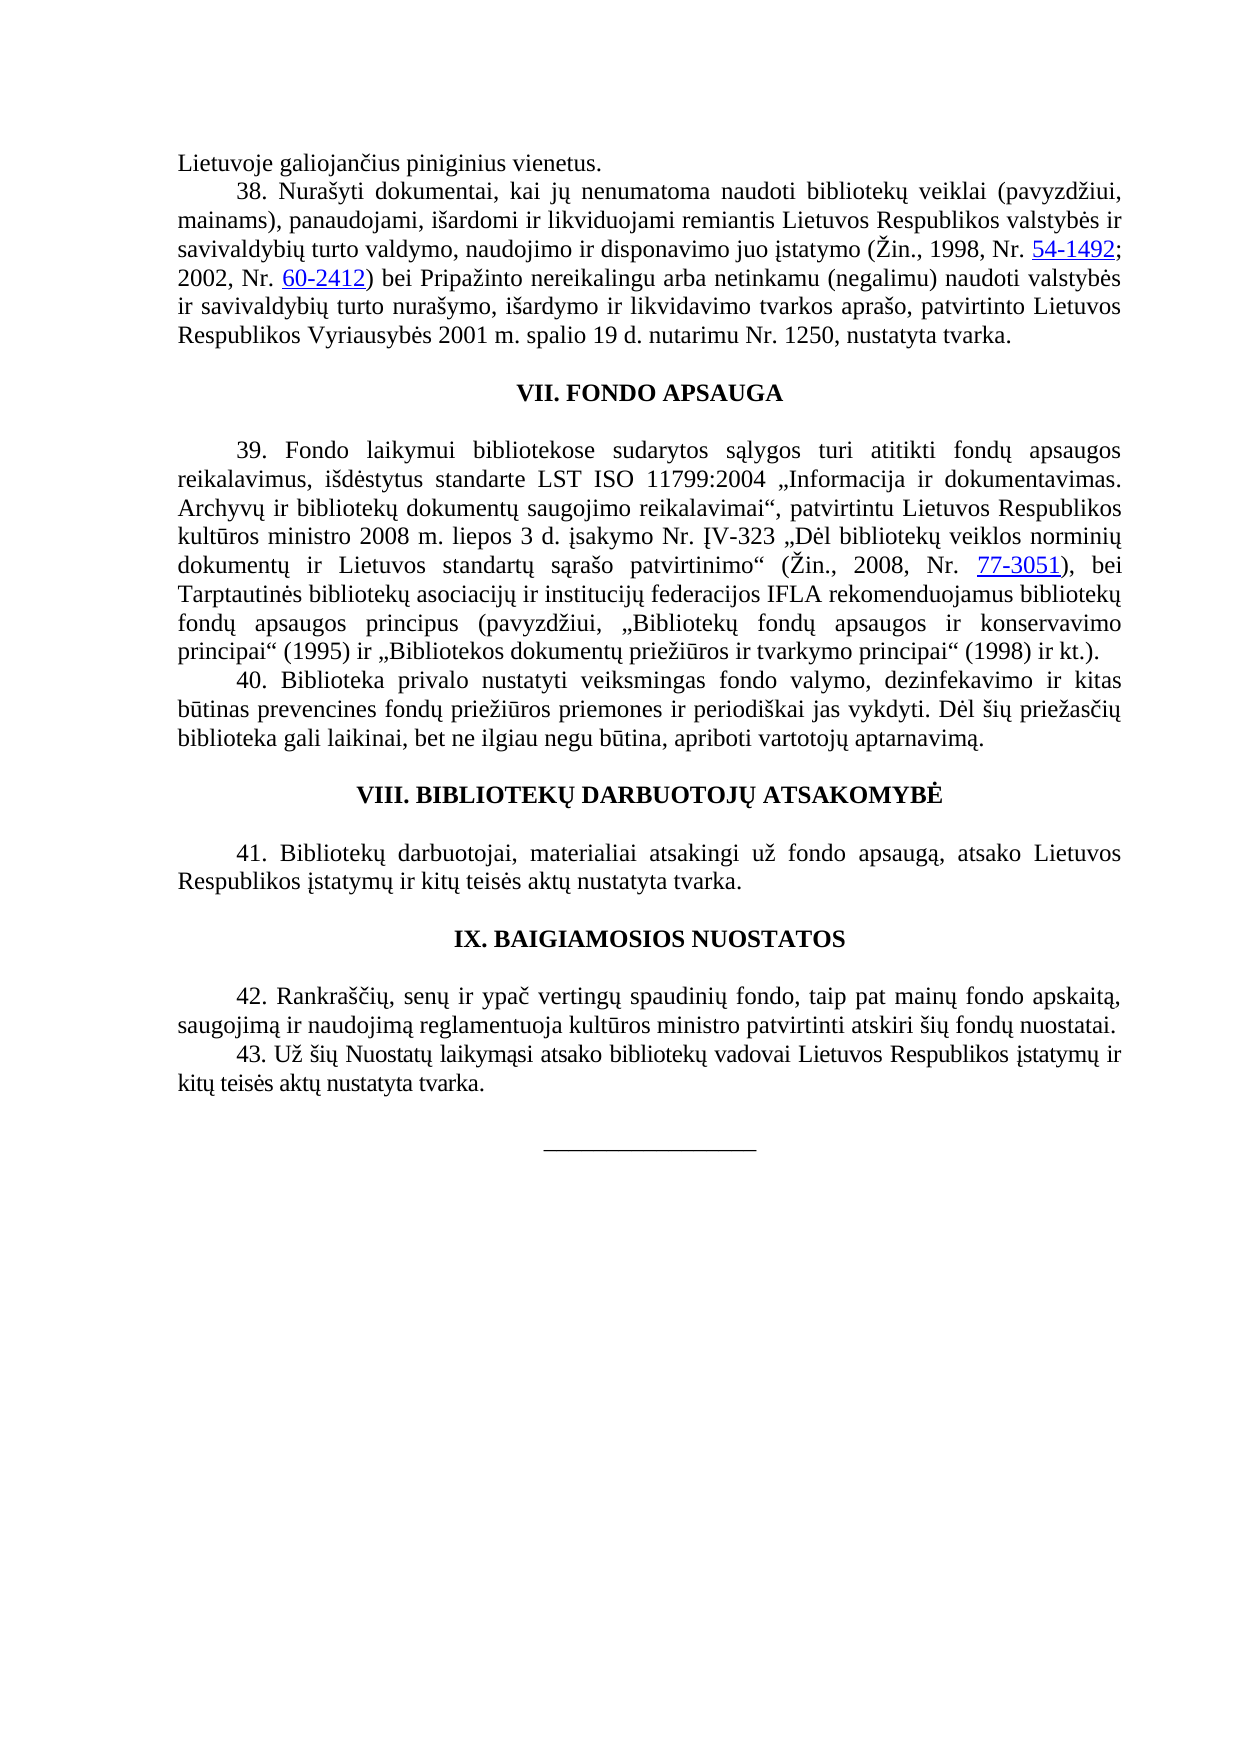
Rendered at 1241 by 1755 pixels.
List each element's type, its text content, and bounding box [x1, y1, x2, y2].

text _________________ [177, 1125, 1122, 1154]
text VIII. BIBLIOTEKŲ DARBUOTOJŲ ATSAKOMYBĖ [177, 780, 1122, 809]
text Lietuvoje galiojančius piniginius vienetus. [177, 148, 1122, 176]
text IX. BAIGIAMOSIOS NUOSTATOS [177, 924, 1122, 953]
text 39. Fondo laikymui bibliotekose sudarytos sąlygos turi atitikti fondų apsaugos reikalavimus, išdėstytus standarte LST ISO 11799:2004 „Informacija ir dokumentavimas. Archyvų ir bibliotekų dokumentų saugojimo reikalavimai“, patvirtintu Lietuvos Respublikos kultūros ministro 2008 m. liepos 3 d. įsakymo Nr. ĮV-323 „Dėl bibliotekų veiklos norminių dokumentų ir Lietuvos standartų sąrašo patvirtinimo“ (Žin., 2008, Nr. 77-3051), bei Tarptautinės bibliotekų asociacijų ir institucijų federacijos IFLA rekomenduojamus bibliotekų fondų apsaugos principus (pavyzdžiui, „Bibliotekų fondų apsaugos ir konservavimo principai“ (1995) ir „Bibliotekos dokumentų priežiūros ir tvarkymo principai“ (1998) ir kt.). [177, 435, 1122, 665]
text 42. Rankraščių, senų ir ypač vertingų spaudinių fondo, taip pat mainų fondo apskaitą, saugojimą ir naudojimą reglamentuoja kultūros ministro patvirtinti atskiri šių fondų nuostatai. [177, 981, 1122, 1039]
text VII. FONDO APSAUGA [177, 378, 1122, 406]
text 41. Bibliotekų darbuotojai, materialiai atsakingi už fondo apsaugą, atsako Lietuvos Respublikos įstatymų ir kitų teisės aktų nustatyta tvarka. [177, 838, 1122, 895]
text 43. Už šių Nuostatų laikymąsi atsako bibliotekų vadovai Lietuvos Respublikos įstatymų ir kitų teisės aktų nustatyta tvarka. [177, 1039, 1122, 1096]
text 38. Nurašyti dokumentai, kai jų nenumatoma naudoti bibliotekų veiklai (pavyzdžiui, mainams), panaudojami, išardomi ir likviduojami remiantis Lietuvos Respublikos valstybės ir savivaldybių turto valdymo, naudojimo ir disponavimo juo įstatymo (Žin., 1998, Nr. 54-1492; 2002, Nr. 60-2412) bei Pripažinto nereikalingu arba netinkamu (negalimu) naudoti valstybės ir savivaldybių turto nurašymo, išardymo ir likvidavimo tvarkos aprašo, patvirtinto Lietuvos Respublikos Vyriausybės 2001 m. spalio 19 d. nutarimu Nr. 1250, nustatyta tvarka. [177, 176, 1122, 349]
text 40. Biblioteka privalo nustatyti veiksmingas fondo valymo, dezinfekavimo ir kitas būtinas prevencines fondų priežiūros priemones ir periodiškai jas vykdyti. Dėl šių priežasčių biblioteka gali laikinai, bet ne ilgiau negu būtina, apriboti vartotojų aptarnavimą. [177, 665, 1122, 751]
